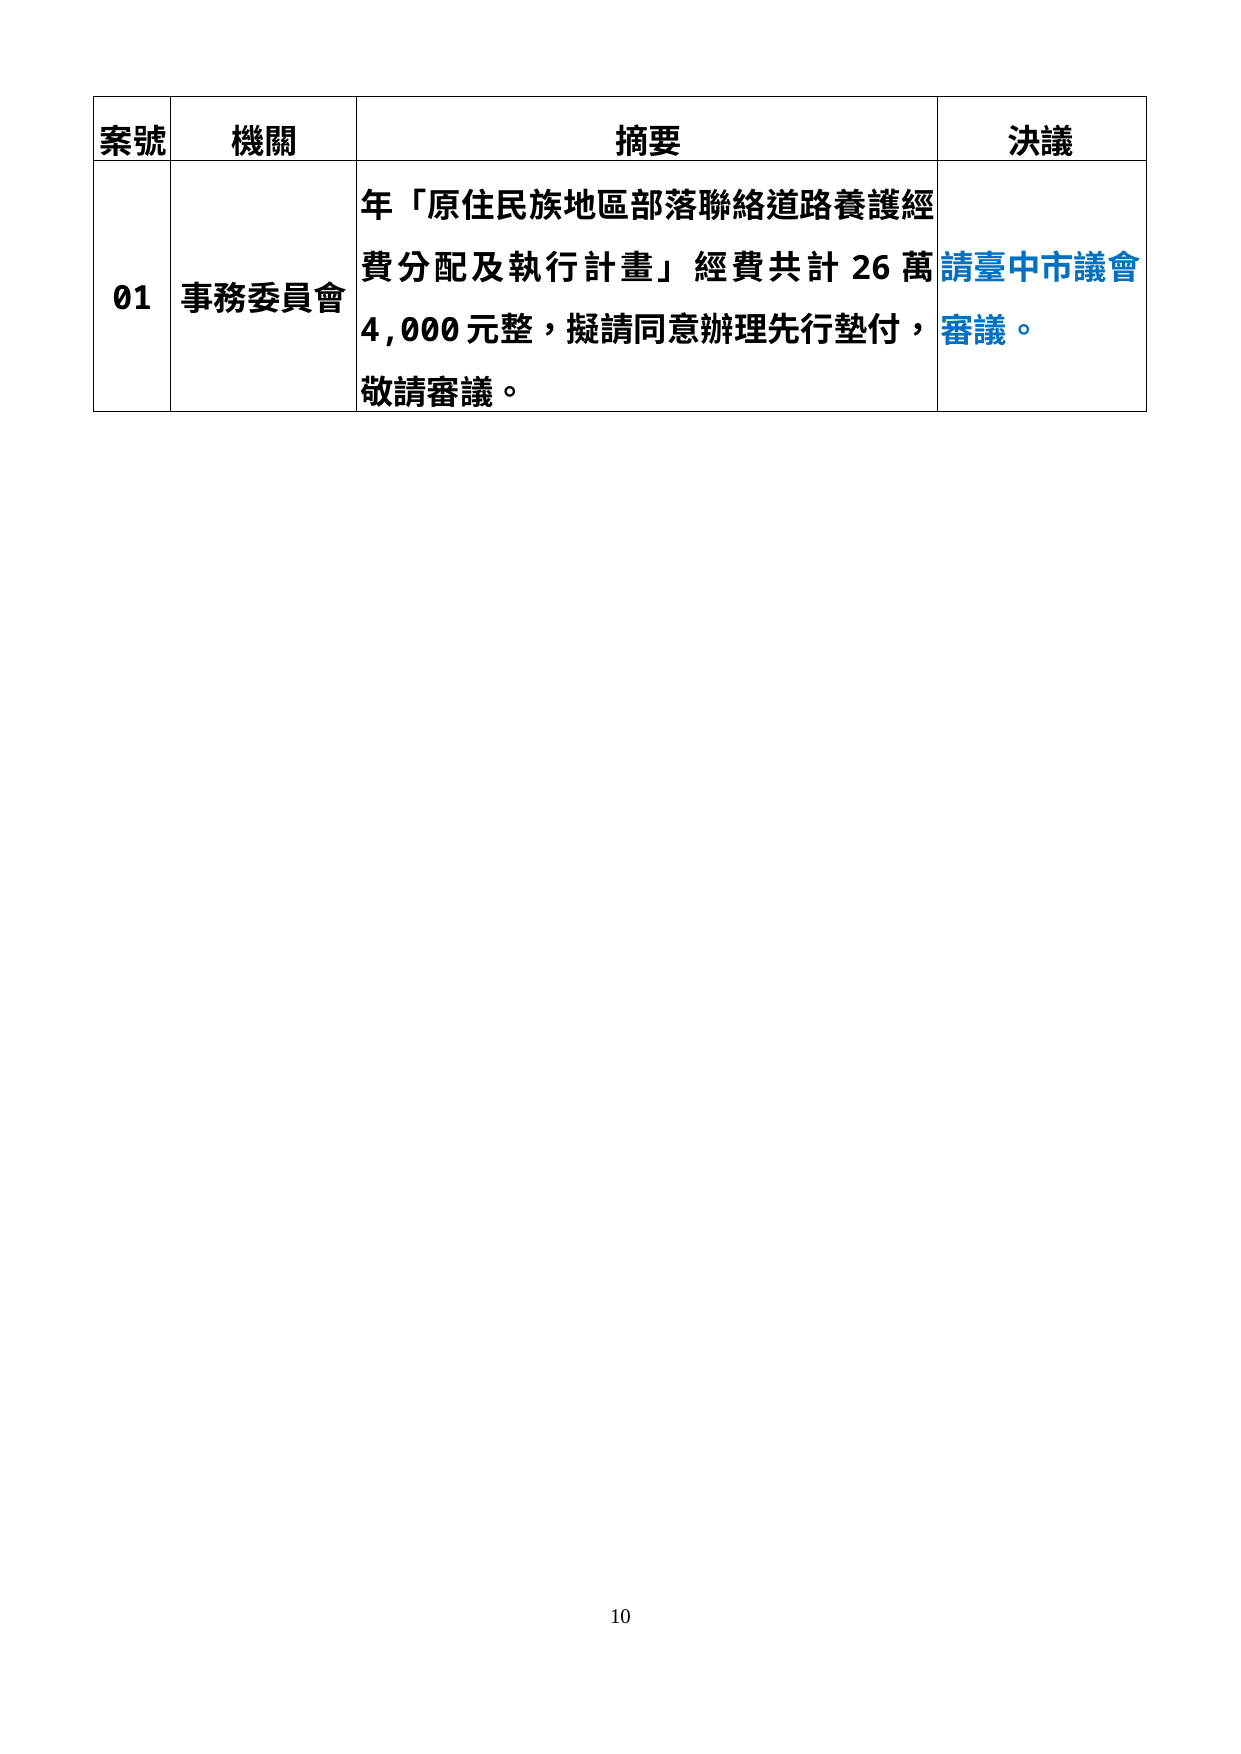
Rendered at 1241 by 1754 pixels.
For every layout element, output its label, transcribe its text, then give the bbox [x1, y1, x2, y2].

table_cell 事務委員會 [171, 161, 356, 411]
table_cell 請臺中市議會審議。 [938, 161, 1146, 411]
table_header 案號 [94, 97, 170, 160]
table_header 機關 [171, 97, 356, 160]
table_cell 01 [94, 161, 170, 411]
table_cell 年「原住民族地區部落聯絡道路養護經費分配及執行計畫」經費共計26萬4,000元整，擬請同意辦理先行墊付，敬請審議。 [357, 161, 937, 411]
table_header 決議 [938, 97, 1146, 160]
table_header 摘要 [357, 97, 937, 160]
